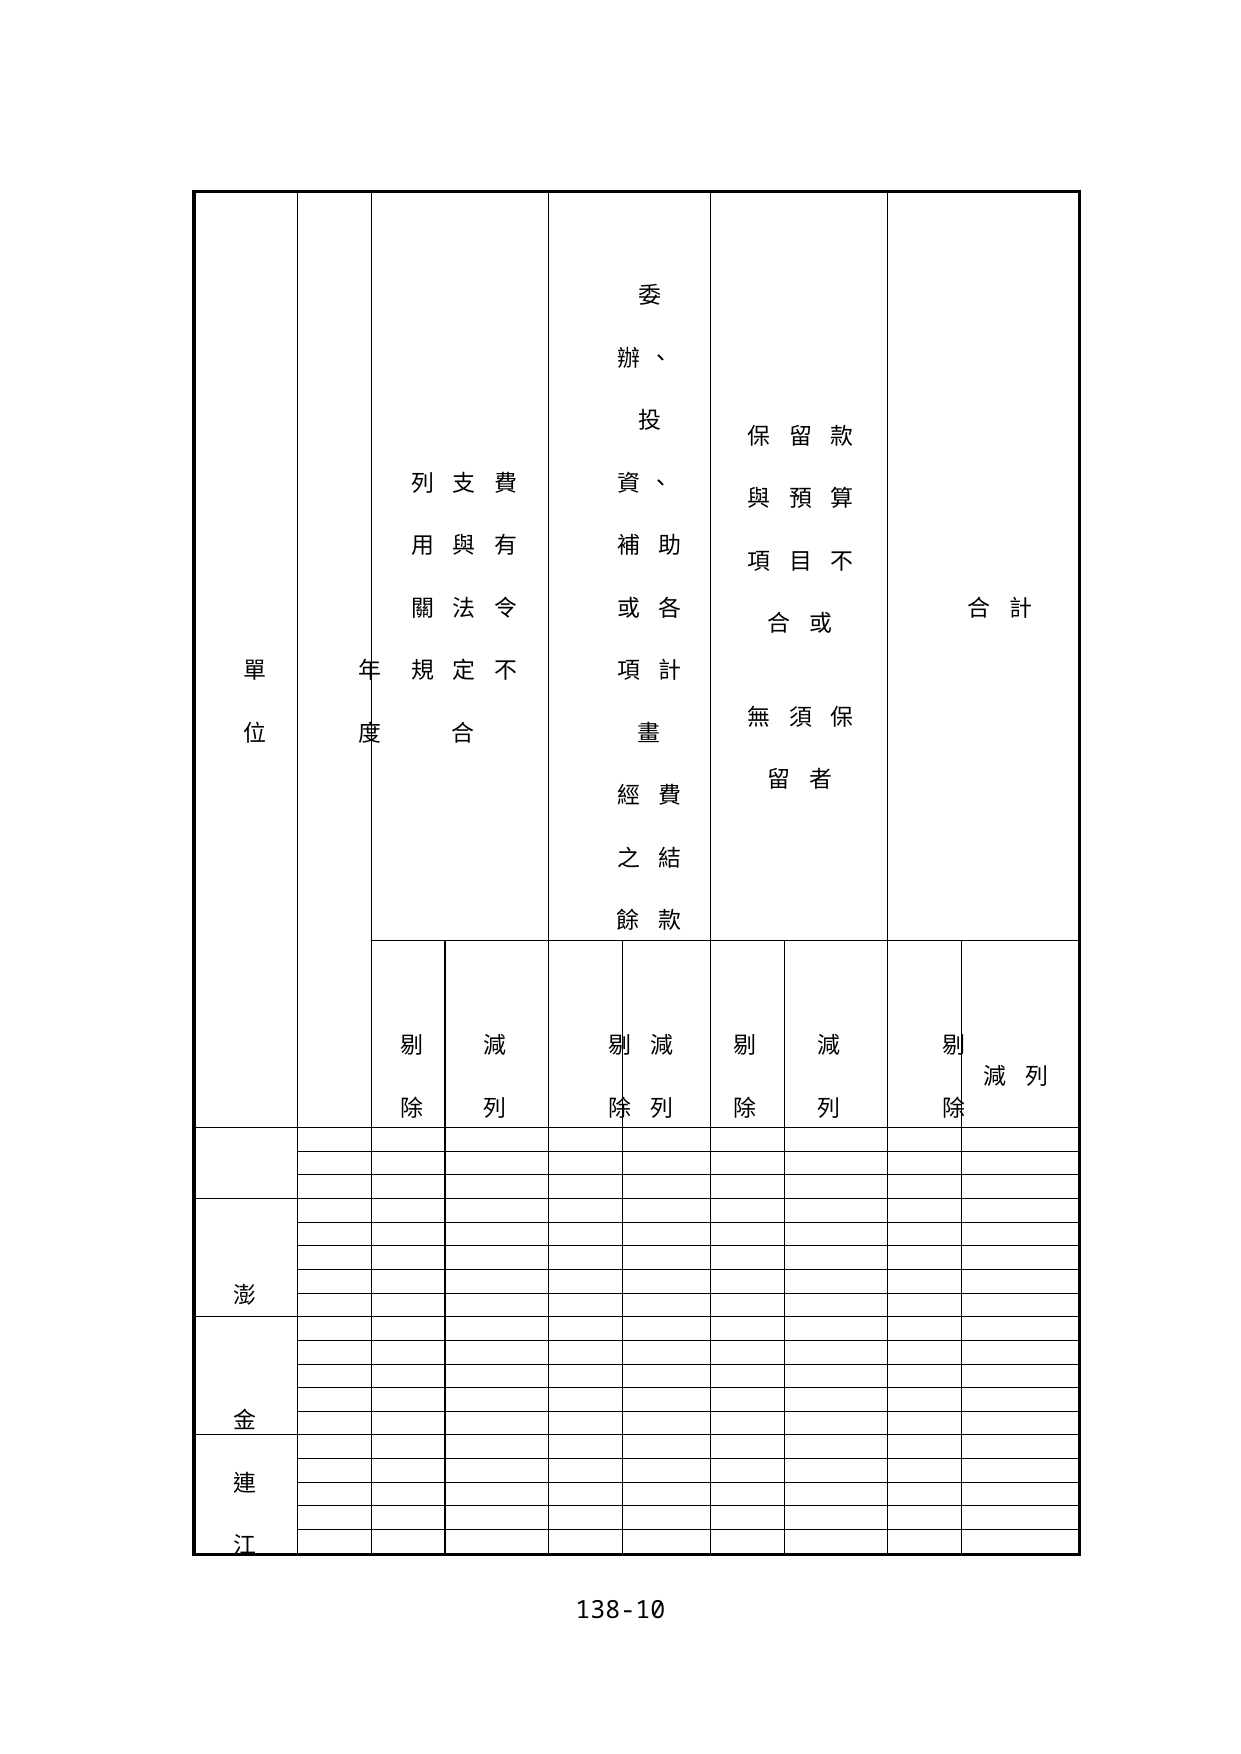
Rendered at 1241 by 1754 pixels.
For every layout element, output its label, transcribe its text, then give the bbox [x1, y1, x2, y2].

table_cell - [549, 1412, 622, 1434]
table_cell 減列 [623, 941, 710, 1127]
table_cell 89 [623, 1294, 710, 1316]
table_header 保留款與預算項目不合或 無須保留者 [711, 193, 887, 939]
table_cell 107 [298, 1246, 371, 1269]
table_cell - [711, 1341, 784, 1363]
table_cell - [962, 1246, 1078, 1269]
table_cell 1 [446, 1388, 548, 1411]
table_cell - [372, 1435, 444, 1458]
table_cell - [888, 1412, 961, 1434]
table_cell 155 [962, 1435, 1078, 1458]
table_cell - [623, 1128, 710, 1151]
table_cell - [623, 1223, 710, 1245]
table_cell - [446, 1317, 548, 1340]
table_cell 1 [962, 1341, 1078, 1363]
table_cell - [623, 1199, 710, 1222]
table_cell - [711, 1530, 784, 1553]
table_cell 106 [298, 1459, 371, 1482]
table_cell 106 [298, 1223, 371, 1245]
table_cell - [623, 1317, 710, 1340]
table_cell - [623, 1459, 710, 1482]
table_cell - [962, 1317, 1078, 1340]
table_cell - [785, 1294, 887, 1316]
table_cell 81 [785, 1175, 887, 1198]
table_cell - [785, 1270, 887, 1292]
table_cell 107 [298, 1365, 371, 1387]
table_cell 1 [962, 1388, 1078, 1411]
table_cell 109 [298, 1175, 371, 1198]
table_cell - [372, 1412, 444, 1434]
table_cell - [623, 1365, 710, 1387]
table_cell 105 [298, 1435, 371, 1458]
table_cell - [446, 1175, 548, 1198]
table_cell - [888, 1175, 961, 1198]
table_cell - [372, 1152, 444, 1174]
table_cell 107 [298, 1483, 371, 1505]
table_cell - [549, 1506, 622, 1529]
table_cell - [549, 1246, 622, 1269]
table_cell - [446, 1199, 548, 1222]
table_cell - [549, 1435, 622, 1458]
table_cell 89 [962, 1294, 1078, 1316]
table_cell - [888, 1530, 961, 1553]
table_cell - [785, 1459, 887, 1482]
table_cell - [785, 1412, 887, 1434]
table_cell - [372, 1294, 444, 1316]
table_cell - [711, 1246, 784, 1269]
table_cell - [711, 1435, 784, 1458]
table_cell 減列 [962, 941, 1078, 1127]
table_cell - [962, 1128, 1078, 1151]
table_cell 109 [298, 1412, 371, 1434]
table_cell - [446, 1412, 548, 1434]
table_cell - [785, 1388, 887, 1411]
table_cell 16 [785, 1152, 887, 1174]
table_cell - [962, 1412, 1078, 1434]
table_cell - [549, 1341, 622, 1363]
table_header 年度 [298, 193, 371, 1127]
table_header 單位 [196, 193, 297, 1127]
table_cell 5 [446, 1483, 548, 1505]
table_cell 3 [446, 1365, 548, 1387]
table_cell - [711, 1270, 784, 1292]
table_cell - [888, 1246, 961, 1269]
table_cell - [372, 1317, 444, 1340]
table_cell - [962, 1223, 1078, 1245]
table_cell - [446, 1223, 548, 1245]
table_cell - [888, 1199, 961, 1222]
table_cell - [888, 1223, 961, 1245]
table_cell - [711, 1388, 784, 1411]
table_cell - [888, 1365, 961, 1387]
table_cell - [711, 1294, 784, 1316]
table_cell - [372, 1175, 444, 1198]
table_cell - [711, 1506, 784, 1529]
table_cell 澎湖縣 [196, 1199, 297, 1316]
table_cell - [711, 1483, 784, 1505]
table_cell - [888, 1270, 961, 1292]
table_cell - [372, 1246, 444, 1269]
table_cell - [785, 1317, 887, 1340]
table_header 列支費用與有關法令規定不合 [372, 193, 548, 939]
table_cell 16 [962, 1152, 1078, 1174]
table_cell - [372, 1223, 444, 1245]
table_cell - [711, 1223, 784, 1245]
table_cell - [446, 1506, 548, 1529]
table_cell - [549, 1459, 622, 1482]
table_cell - [549, 1317, 622, 1340]
table_cell - [623, 1388, 710, 1411]
table_cell - [711, 1128, 784, 1151]
table_cell - [785, 1483, 887, 1505]
table_cell 5 [962, 1483, 1078, 1505]
table_cell - [372, 1530, 444, 1553]
table_cell 105 [298, 1317, 371, 1340]
table_cell - [785, 1128, 887, 1151]
table_cell - [446, 1459, 548, 1482]
table_cell 109 [298, 1294, 371, 1316]
table_cell - [785, 1506, 887, 1529]
table_cell - [711, 1199, 784, 1222]
table_cell 102 [623, 1270, 710, 1292]
table_cell - [785, 1530, 887, 1553]
table_cell - [785, 1246, 887, 1269]
table_cell - [549, 1388, 622, 1411]
table_cell - [549, 1365, 622, 1387]
table_header 委辦、投資、補助或各項計畫 經費之結餘款 [549, 193, 710, 939]
table_cell - [372, 1341, 444, 1363]
table_cell - [888, 1459, 961, 1482]
table_cell - [549, 1128, 622, 1151]
table_cell - [446, 1152, 548, 1174]
table_cell - [623, 1341, 710, 1363]
table_cell 剔除 [888, 941, 961, 1127]
table_cell - [372, 1365, 444, 1387]
table_cell - [549, 1530, 622, 1553]
table_cell - [372, 1199, 444, 1222]
table_cell - [549, 1294, 622, 1316]
table_cell - [888, 1294, 961, 1316]
table_cell - [888, 1388, 961, 1411]
table_cell 3 [962, 1365, 1078, 1387]
table_cell 剔除 [372, 941, 444, 1127]
table_cell 109 [298, 1530, 371, 1553]
table_cell 155 [623, 1435, 710, 1458]
table_cell - [785, 1435, 887, 1458]
table_cell - [372, 1128, 444, 1151]
table_cell - [711, 1175, 784, 1198]
table_cell - [446, 1435, 548, 1458]
table_cell - [549, 1199, 622, 1222]
table_cell - [446, 1530, 548, 1553]
table_cell - [623, 1483, 710, 1505]
table_cell - [888, 1483, 961, 1505]
table_cell - [372, 1483, 444, 1505]
table_cell - [785, 1223, 887, 1245]
table_cell 68 [446, 1270, 548, 1292]
table_cell - [711, 1459, 784, 1482]
table_cell 108 [298, 1388, 371, 1411]
table_cell 連江縣 [196, 1435, 297, 1553]
table_cell 金門縣 [196, 1317, 297, 1434]
table_cell - [549, 1152, 622, 1174]
table_cell 減列 [785, 941, 887, 1127]
table_cell - [549, 1223, 622, 1245]
table_cell 107 [298, 1128, 371, 1151]
table_cell - [446, 1294, 548, 1316]
table_cell 1 [446, 1341, 548, 1363]
table_cell 106 [298, 1341, 371, 1363]
table_cell 減列 [446, 941, 548, 1127]
table_cell - [888, 1317, 961, 1340]
table_cell - [888, 1152, 961, 1174]
table_cell - [549, 1483, 622, 1505]
table_cell 9 [962, 1530, 1078, 1553]
table_cell 108 [298, 1506, 371, 1529]
table_cell - [372, 1506, 444, 1529]
table_cell - [549, 1270, 622, 1292]
table_cell 108 [298, 1270, 371, 1292]
table_cell - [623, 1412, 710, 1434]
table_header 合計 [888, 193, 1078, 939]
table_cell - [711, 1365, 784, 1387]
table_cell - [711, 1412, 784, 1434]
table_cell - [785, 1365, 887, 1387]
table_cell 108 [298, 1152, 371, 1174]
table_cell - [446, 1128, 548, 1151]
table_cell 剔除 [549, 941, 622, 1127]
table_cell - [785, 1341, 887, 1363]
table_cell - [962, 1459, 1078, 1482]
table_cell - [372, 1459, 444, 1482]
table_cell - [446, 1246, 548, 1269]
table_cell - [372, 1388, 444, 1411]
table_cell - [372, 1270, 444, 1292]
table_cell 105 [298, 1199, 371, 1222]
table_cell - [785, 1199, 887, 1222]
table_cell - [623, 1246, 710, 1269]
table_cell 剔除 [711, 941, 784, 1127]
table_cell - [888, 1341, 961, 1363]
table_cell - [623, 1175, 710, 1198]
table_cell 27 [623, 1506, 710, 1529]
table_cell - [549, 1175, 622, 1198]
table_cell - [962, 1199, 1078, 1222]
table_cell - [623, 1152, 710, 1174]
table_cell 臺東縣 [196, 1128, 297, 1198]
table_cell - [711, 1152, 784, 1174]
table_cell - [888, 1128, 961, 1151]
table_cell 27 [962, 1506, 1078, 1529]
table_cell 81 [962, 1175, 1078, 1198]
table_cell - [888, 1506, 961, 1529]
table_cell - [888, 1435, 961, 1458]
table_cell 9 [623, 1530, 710, 1553]
table_cell - [711, 1317, 784, 1340]
table_cell 171 [962, 1270, 1078, 1292]
